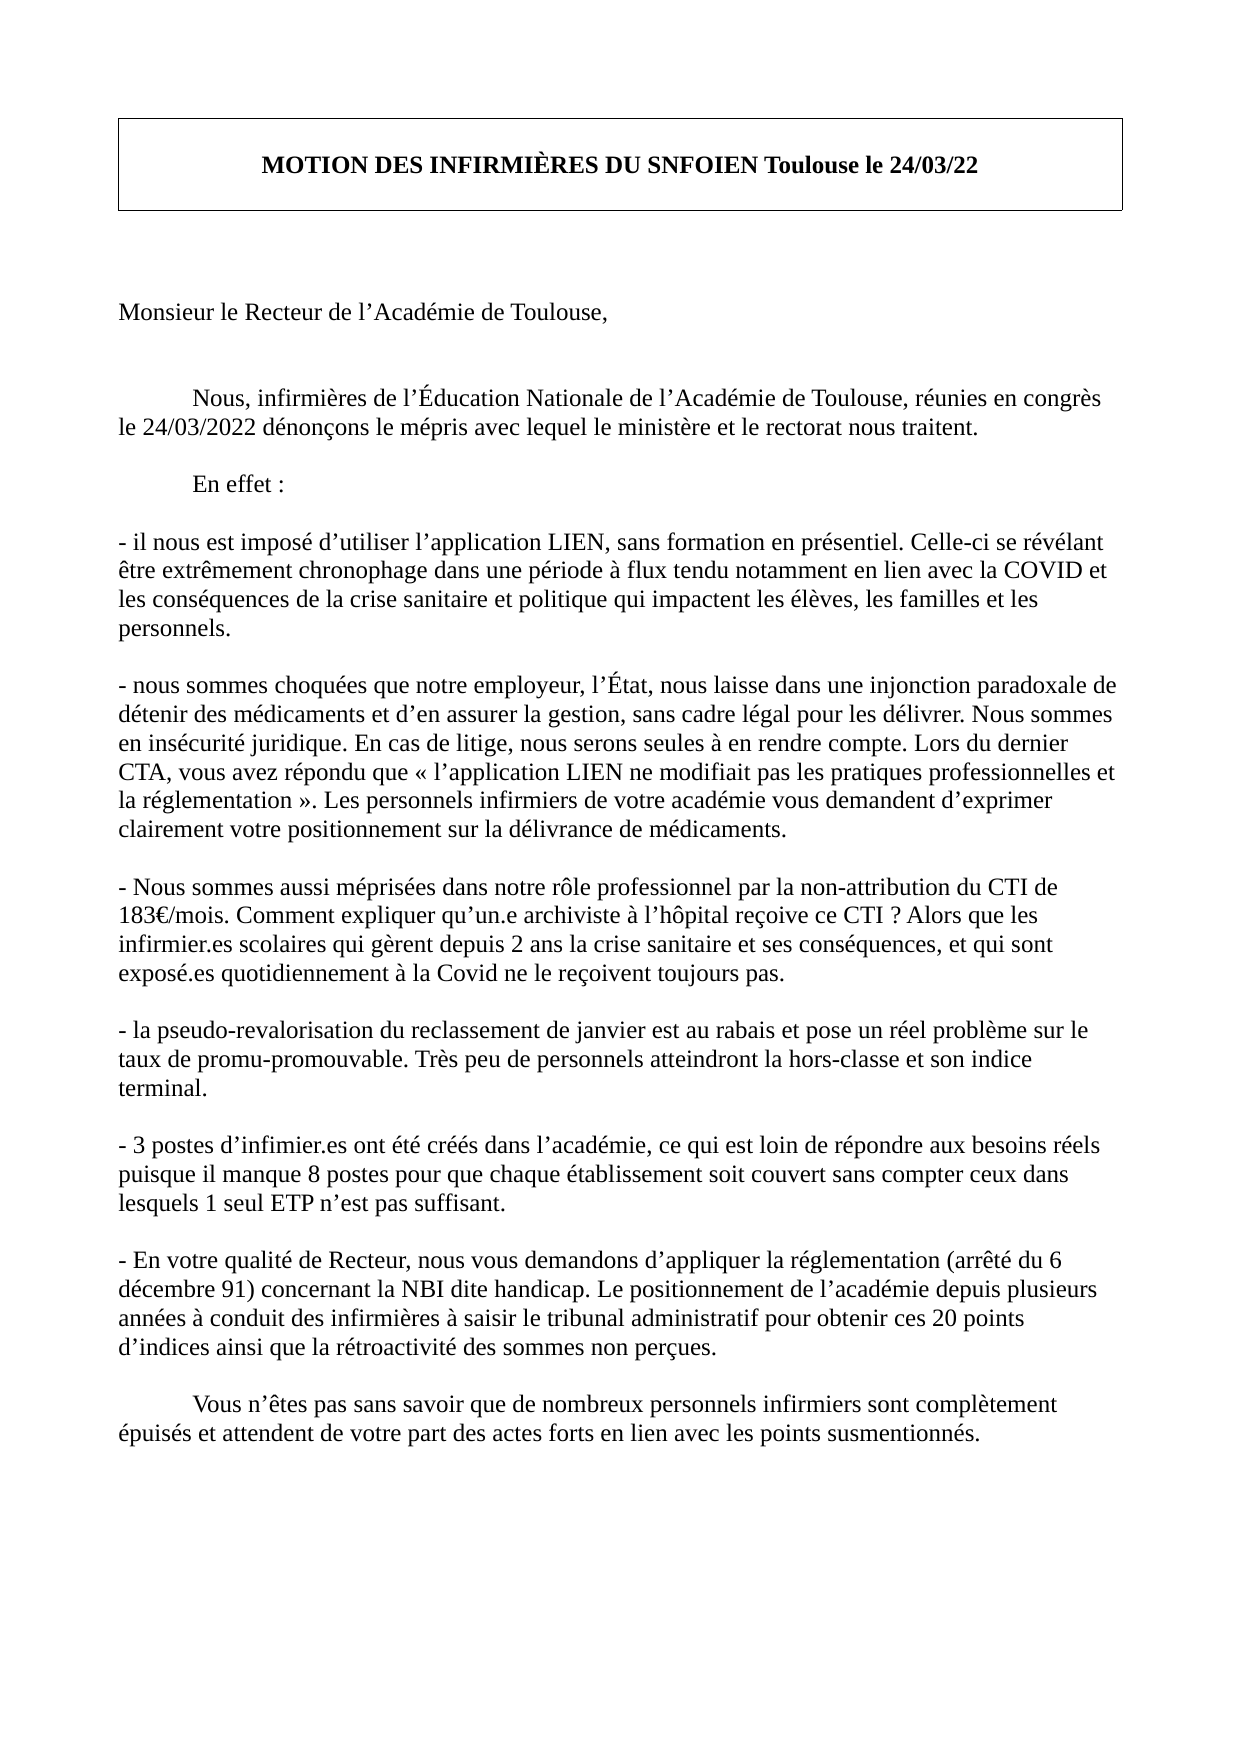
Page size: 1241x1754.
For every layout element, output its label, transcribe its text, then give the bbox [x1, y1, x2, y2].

text - 3 postes d’infimier.es ont été créés dans l’académie, ce qui est loin de répondre aux besoins réels puisque il manque 8 postes pour que chaque établissement soit couvert sans compter ceux dans lesquels 1 seul ETP n’est pas suffisant. [118, 1130, 1122, 1217]
text - il nous est imposé d’utiliser l’application LIEN, sans formation en présentiel. Celle-ci se révélant être extrêmement chronophage dans une période à flux tendu notamment en lien avec la COVID et les conséquences de la crise sanitaire et politique qui impactent les élèves, les familles et les personnels. [118, 527, 1122, 642]
text Nous, infirmières de l’Éducation Nationale de l’Académie de Toulouse, réunies en congrès le 24/03/2022 dénonçons le mépris avec lequel le ministère et le rectorat nous traitent. [118, 383, 1122, 440]
text - Nous sommes aussi méprisées dans notre rôle professionnel par la non-attribution du CTI de 183€/mois. Comment expliquer qu’un.e archiviste à l’hôpital reçoive ce CTI ? Alors que les infirmier.es scolaires qui gèrent depuis 2 ans la crise sanitaire et ses conséquences, et qui sont exposé.es quotidiennement à la Covid ne le reçoivent toujours pas. [118, 872, 1122, 987]
text - la pseudo-revalorisation du reclassement de janvier est au rabais et pose un réel problème sur le taux de promu-promouvable. Très peu de personnels atteindront la hors-classe et son indice terminal. [118, 1015, 1122, 1102]
text Monsieur le Recteur de l’Académie de Toulouse, [118, 297, 1122, 325]
text En effet : [118, 469, 1122, 498]
text MOTION DES INFIRMIÈRES DU SNFOIEN Toulouse le 24/03/22 [119, 147, 1122, 179]
text Vous n’êtes pas sans savoir que de nombreux personnels infirmiers sont complètement épuisés et attendent de votre part des actes forts en lien avec les points susmentionnés. [118, 1389, 1122, 1447]
text - En votre qualité de Recteur, nous vous demandons d’appliquer la réglementation (arrêté du 6 décembre 91) concernant la NBI dite handicap. Le positionnement de l’académie depuis plusieurs années à conduit des infirmières à saisir le tribunal administratif pour obtenir ces 20 points d’indices ainsi que la rétroactivité des sommes non perçues. [118, 1245, 1122, 1360]
text - nous sommes choquées que notre employeur, l’État, nous laisse dans une injonction paradoxale de détenir des médicaments et d’en assurer la gestion, sans cadre légal pour les délivrer. Nous sommes en insécurité juridique. En cas de litige, nous serons seules à en rendre compte. Lors du dernier CTA, vous avez répondu que « l’application LIEN ne modifiait pas les pratiques professionnelles et la réglementation ». Les personnels infirmiers de votre académie vous demandent d’exprimer clairement votre positionnement sur la délivrance de médicaments. [118, 670, 1122, 843]
